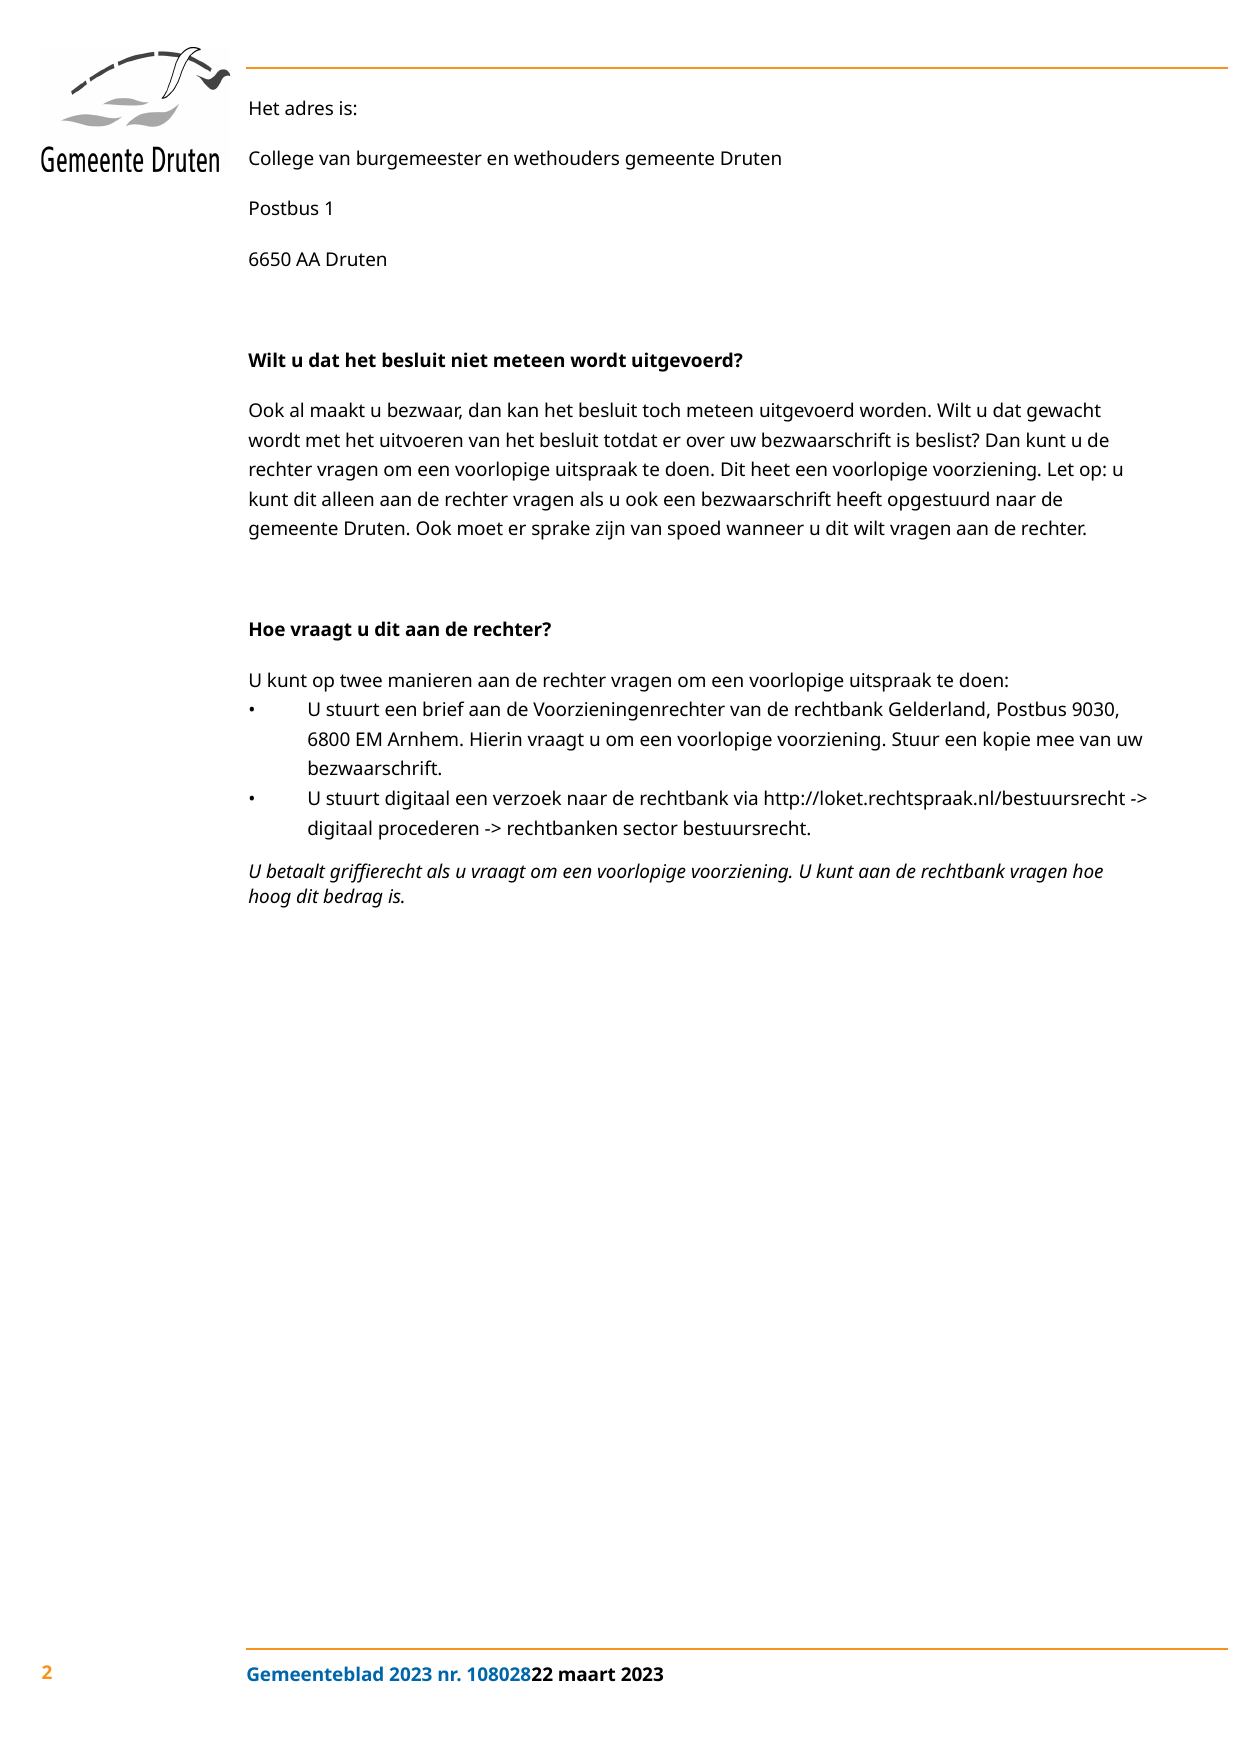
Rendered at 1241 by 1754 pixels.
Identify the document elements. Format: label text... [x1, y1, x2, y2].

list U stuurt digitaal een verzoek naar de rechtbank via http://loket.rechtspraak.nl/bestuursrecht -> digitaal procederen -> rechtbanken sector bestuursrecht. [248, 785, 1152, 841]
picture [41, 47, 231, 172]
text Postbus 1 [248, 196, 1152, 221]
text Het adres is: [248, 95, 1152, 121]
text College van burgemeester en wethouders gemeente Druten [248, 145, 1152, 171]
text 6650 AA Druten [248, 246, 1152, 272]
list U stuurt een brief aan de Voorzieningenrechter van de rechtbank Gelderland, Postbus 9030, 6800 EM Arnhem. Hierin vraagt u om een voorlopige voorziening. Stuur een kopie mee van uw bezwaarschrift. [248, 696, 1152, 781]
text U kunt op twee manieren aan de rechter vragen om een voorlopige uitspraak te doen: [248, 667, 1152, 693]
text U betaalt griffierecht als u vraagt om een voorlopige voorziening. U kunt aan de rechtbank vragen hoe hoog dit bedrag is. [248, 858, 1152, 909]
text Wilt u dat het besluit niet meteen wordt uitgevoerd? [248, 347, 1152, 373]
text Ook al maakt u bezwaar, dan kan het besluit toch meteen uitgevoerd worden. Wilt u dat gewacht wordt met het uitvoeren van het besluit totdat er over uw bezwaarschrift is beslist? Dan kunt u de rechter vragen om een voorlopige uitspraak te doen. Dit heet een voorlopige voorziening. Let op: u kunt dit alleen aan de rechter vragen als u ook een bezwaarschrift heeft opgestuurd naar de gemeente Druten. Ook moet er sprake zijn van spoed wanneer u dit wilt vragen aan de rechter. [248, 397, 1152, 541]
text Hoe vraagt u dit aan de rechter? [248, 616, 1152, 642]
